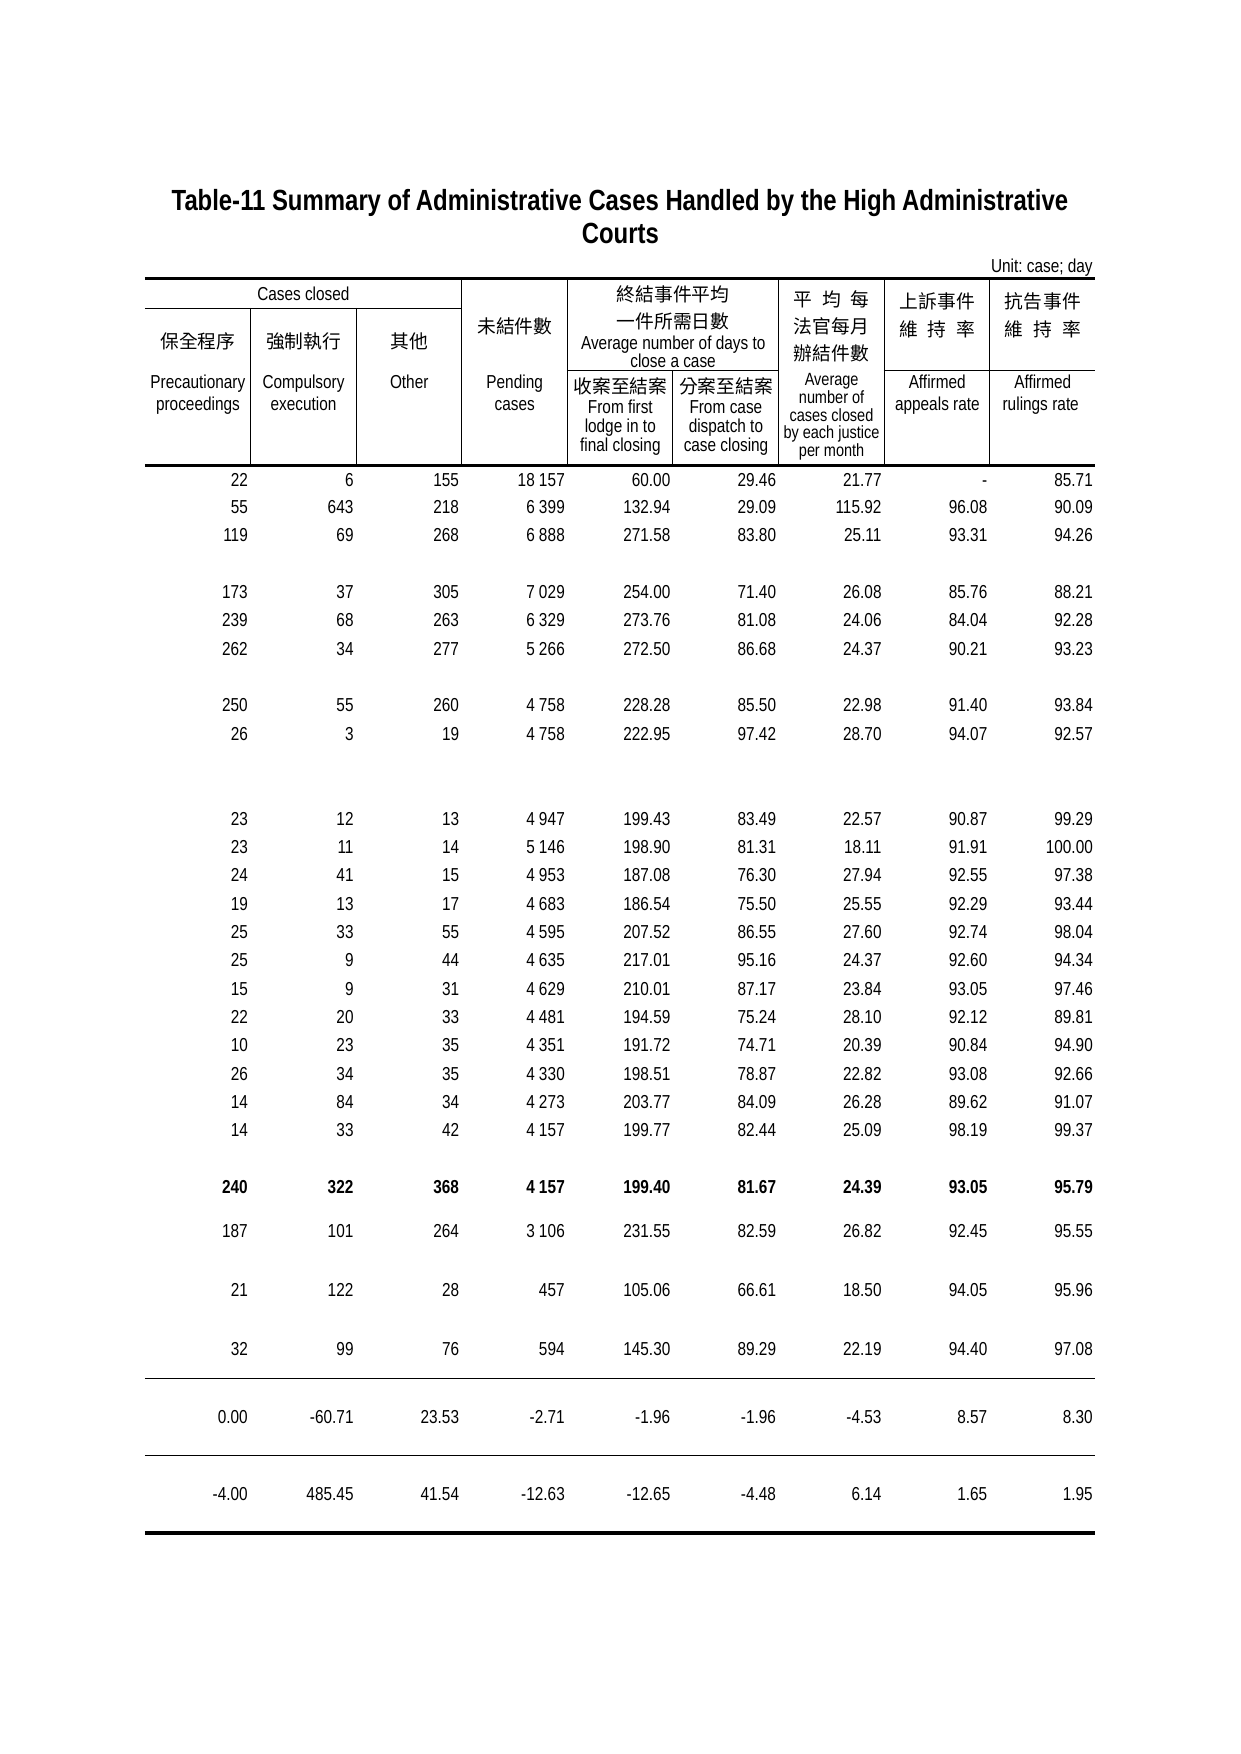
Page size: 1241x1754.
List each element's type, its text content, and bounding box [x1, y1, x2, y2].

table_cell 35 [356, 1031, 462, 1059]
table_cell 119 [145, 521, 250, 549]
table_cell 15 [145, 974, 250, 1002]
table_cell [779, 776, 884, 804]
table_cell 173 [145, 578, 250, 606]
table_cell 71.40 [673, 578, 778, 606]
table_cell -60.71 [250, 1379, 356, 1455]
table_cell [462, 663, 567, 691]
table_header 未結件數 [462, 280, 567, 370]
table_cell 25.11 [779, 521, 884, 549]
table_cell 82.59 [673, 1201, 778, 1260]
table_cell 17 [356, 889, 462, 917]
table_cell 187 [145, 1201, 250, 1260]
table_cell 74.71 [673, 1031, 778, 1059]
table_cell 14 [356, 833, 462, 861]
table_cell 28.10 [779, 1003, 884, 1031]
table_cell 90.21 [884, 634, 990, 662]
table_cell 75.50 [673, 889, 778, 917]
table_cell 25.55 [779, 889, 884, 917]
table_cell 97.46 [990, 974, 1095, 1002]
table_cell 20.39 [779, 1031, 884, 1059]
table_cell 分案至結案 From case dispatch to case closing [673, 371, 778, 464]
table_header Cases closed [145, 280, 461, 308]
table_cell 33 [250, 918, 356, 946]
table_cell [990, 663, 1095, 691]
table_cell 94.34 [990, 946, 1095, 974]
table_cell 28.70 [779, 719, 884, 747]
table_cell 122 [250, 1260, 356, 1319]
table_cell 187.08 [567, 861, 673, 889]
table_cell [673, 663, 778, 691]
table_cell 198.90 [567, 833, 673, 861]
table_cell [779, 1144, 884, 1172]
table_cell 6 [250, 467, 356, 492]
table_cell 6 399 [462, 493, 567, 521]
table_cell [145, 776, 250, 804]
table_cell 18 157 [462, 467, 567, 492]
table_cell [673, 776, 778, 804]
table_cell [462, 549, 567, 577]
table_cell 92.45 [884, 1201, 990, 1260]
table_cell [779, 748, 884, 776]
table_cell 84.09 [673, 1088, 778, 1116]
table_cell 95.16 [673, 946, 778, 974]
table_cell 85.76 [884, 578, 990, 606]
table_cell [990, 748, 1095, 776]
table_cell 322 [250, 1173, 356, 1201]
table_cell Affirmed appeals rate [885, 371, 989, 464]
table_cell 368 [356, 1173, 462, 1201]
table_cell 273.76 [567, 606, 673, 634]
table_cell 34 [250, 634, 356, 662]
table_cell 收案至結案 From first lodge in to final closing [568, 371, 672, 464]
table_cell 21 [145, 1260, 250, 1319]
table_cell 4 157 [462, 1173, 567, 1201]
table_cell [673, 1144, 778, 1172]
table_cell 27.94 [779, 861, 884, 889]
table_cell 4 330 [462, 1059, 567, 1087]
table_cell 3 106 [462, 1201, 567, 1260]
table_cell -12.63 [462, 1456, 567, 1531]
table_header 上訴事件維持率 [885, 280, 989, 370]
table_cell [145, 1144, 250, 1172]
table_cell 271.58 [567, 521, 673, 549]
table_cell 90.09 [990, 493, 1095, 521]
table_cell [145, 549, 250, 577]
table_cell 42 [356, 1116, 462, 1144]
table_cell 25 [145, 946, 250, 974]
table_cell 99 [250, 1319, 356, 1378]
table_cell [567, 776, 673, 804]
table_cell [462, 1144, 567, 1172]
table_cell 94.07 [884, 719, 990, 747]
table_cell [884, 748, 990, 776]
table_cell 66.61 [673, 1260, 778, 1319]
table_cell 82.44 [673, 1116, 778, 1144]
table_cell 4 758 [462, 719, 567, 747]
table_cell -4.53 [779, 1379, 884, 1455]
text Table-11 Summary of Administrative Cases Handled by the High Administrative Courts [148, 183, 1092, 250]
table_cell 272.50 [567, 634, 673, 662]
table_cell 250 [145, 691, 250, 719]
table_cell 89.29 [673, 1319, 778, 1378]
table_cell [884, 549, 990, 577]
table_cell [250, 748, 356, 776]
table_cell 4 273 [462, 1088, 567, 1116]
table_cell 260 [356, 691, 462, 719]
table_cell 4 758 [462, 691, 567, 719]
table_cell 29.09 [673, 493, 778, 521]
table_cell [673, 549, 778, 577]
table_cell [250, 663, 356, 691]
table_cell [356, 776, 462, 804]
table_cell 68 [250, 606, 356, 634]
table_cell 132.94 [567, 493, 673, 521]
table_header 終結事件平均 一件所需日數 Average number of days to close a case [568, 280, 778, 370]
table_cell 90.84 [884, 1031, 990, 1059]
table_cell 81.67 [673, 1173, 778, 1201]
table_cell 93.08 [884, 1059, 990, 1087]
table_cell 23.84 [779, 974, 884, 1002]
table_cell 21.77 [779, 467, 884, 492]
table_cell [884, 663, 990, 691]
table_cell 268 [356, 521, 462, 549]
table_cell Pending cases [462, 370, 567, 464]
table_cell 485.45 [250, 1456, 356, 1531]
table_cell 86.55 [673, 918, 778, 946]
table_cell 5 266 [462, 634, 567, 662]
table_cell 457 [462, 1260, 567, 1319]
table_cell 19 [356, 719, 462, 747]
table_cell -12.65 [567, 1456, 673, 1531]
table_cell 94.40 [884, 1319, 990, 1378]
table_cell 207.52 [567, 918, 673, 946]
table_cell 93.44 [990, 889, 1095, 917]
table_cell 76.30 [673, 861, 778, 889]
table_cell 87.17 [673, 974, 778, 1002]
table_cell 240 [145, 1173, 250, 1201]
table_cell 23 [145, 833, 250, 861]
table_cell 3 [250, 719, 356, 747]
table_cell 5 146 [462, 833, 567, 861]
table_cell 34 [356, 1088, 462, 1116]
table_cell 4 595 [462, 918, 567, 946]
table_cell 218 [356, 493, 462, 521]
table_cell 14 [145, 1116, 250, 1144]
table_cell 22 [145, 1003, 250, 1031]
table_cell 81.08 [673, 606, 778, 634]
table_cell 92.29 [884, 889, 990, 917]
table_cell 18.11 [779, 833, 884, 861]
table_cell 93.31 [884, 521, 990, 549]
table_cell 19 [145, 889, 250, 917]
table_cell 4 157 [462, 1116, 567, 1144]
table_cell [567, 549, 673, 577]
table_cell 95.79 [990, 1173, 1095, 1201]
table_cell 83.49 [673, 804, 778, 832]
table_cell 4 683 [462, 889, 567, 917]
table_cell 99.37 [990, 1116, 1095, 1144]
table_cell 76 [356, 1319, 462, 1378]
table_cell [884, 1144, 990, 1172]
table_cell 115.92 [779, 493, 884, 521]
table_cell 94.05 [884, 1260, 990, 1319]
table_cell 24 [145, 861, 250, 889]
table_cell [779, 663, 884, 691]
table_cell 92.12 [884, 1003, 990, 1031]
table_cell 31 [356, 974, 462, 1002]
table_cell 81.31 [673, 833, 778, 861]
table_cell 210.01 [567, 974, 673, 1002]
table_cell 22.57 [779, 804, 884, 832]
table_cell [567, 1144, 673, 1172]
table_cell 24.06 [779, 606, 884, 634]
table_cell 26.08 [779, 578, 884, 606]
table_cell Affirmed rulings rate [990, 371, 1095, 464]
table_cell [567, 748, 673, 776]
table_cell 44 [356, 946, 462, 974]
table_cell 191.72 [567, 1031, 673, 1059]
table_cell 94.26 [990, 521, 1095, 549]
table_cell 92.28 [990, 606, 1095, 634]
table_cell 93.05 [884, 1173, 990, 1201]
table_cell 33 [356, 1003, 462, 1031]
table_cell 89.62 [884, 1088, 990, 1116]
table_cell 26.28 [779, 1088, 884, 1116]
table_cell -1.96 [567, 1379, 673, 1455]
table_cell 186.54 [567, 889, 673, 917]
table_cell 4 629 [462, 974, 567, 1002]
table_cell 95.55 [990, 1201, 1095, 1260]
table_cell [462, 748, 567, 776]
table_cell 11 [250, 833, 356, 861]
table_cell 99.29 [990, 804, 1095, 832]
table_cell [356, 549, 462, 577]
table_cell 32 [145, 1319, 250, 1378]
table_cell -4.48 [673, 1456, 778, 1531]
table_cell 24.37 [779, 946, 884, 974]
table_cell 239 [145, 606, 250, 634]
table_cell 199.43 [567, 804, 673, 832]
table_cell -1.96 [673, 1379, 778, 1455]
table_cell Compulsory execution [251, 370, 356, 464]
table_cell 263 [356, 606, 462, 634]
table_cell 217.01 [567, 946, 673, 974]
table_cell -4.00 [145, 1456, 250, 1531]
table_cell 91.91 [884, 833, 990, 861]
table_cell 91.07 [990, 1088, 1095, 1116]
table_cell 20 [250, 1003, 356, 1031]
table_cell 22.19 [779, 1319, 884, 1378]
table_cell 98.19 [884, 1116, 990, 1144]
table_cell 231.55 [567, 1201, 673, 1260]
table_cell 60.00 [567, 467, 673, 492]
table_cell 264 [356, 1201, 462, 1260]
table_cell - [884, 467, 990, 492]
table_cell 8.57 [884, 1379, 990, 1455]
table_cell 96.08 [884, 493, 990, 521]
table_cell 33 [250, 1116, 356, 1144]
table_cell 88.21 [990, 578, 1095, 606]
table_cell 29.46 [673, 467, 778, 492]
table_cell 55 [145, 493, 250, 521]
table_cell 1.65 [884, 1456, 990, 1531]
table_cell 93.23 [990, 634, 1095, 662]
table_cell 198.51 [567, 1059, 673, 1087]
table_cell 95.96 [990, 1260, 1095, 1319]
table_cell [145, 663, 250, 691]
table_cell 4 481 [462, 1003, 567, 1031]
table_cell 其他 [357, 309, 461, 370]
table_cell [990, 549, 1095, 577]
table_cell 92.60 [884, 946, 990, 974]
table_cell 25.09 [779, 1116, 884, 1144]
table_cell 25 [145, 918, 250, 946]
table_cell 7 029 [462, 578, 567, 606]
table_cell 97.38 [990, 861, 1095, 889]
table_cell [673, 748, 778, 776]
table_cell 86.68 [673, 634, 778, 662]
table_cell 92.55 [884, 861, 990, 889]
table_cell 23 [250, 1031, 356, 1059]
table_cell 6.14 [779, 1456, 884, 1531]
table_cell 98.04 [990, 918, 1095, 946]
table_cell [884, 776, 990, 804]
table_cell 155 [356, 467, 462, 492]
table_cell 22.82 [779, 1059, 884, 1087]
table_cell [990, 1144, 1095, 1172]
table_cell 93.84 [990, 691, 1095, 719]
table_cell 24.39 [779, 1173, 884, 1201]
table_cell 0.00 [145, 1379, 250, 1455]
table_cell [250, 549, 356, 577]
table_cell 13 [356, 804, 462, 832]
table_cell 97.42 [673, 719, 778, 747]
table_cell 145.30 [567, 1319, 673, 1378]
table_cell 18.50 [779, 1260, 884, 1319]
table_cell 9 [250, 974, 356, 1002]
table_cell 41 [250, 861, 356, 889]
table_cell 203.77 [567, 1088, 673, 1116]
table_cell 89.81 [990, 1003, 1095, 1031]
table_cell Average number of cases closed by each justice per month [779, 370, 884, 464]
table_cell 75.24 [673, 1003, 778, 1031]
table_cell 9 [250, 946, 356, 974]
table_cell 228.28 [567, 691, 673, 719]
table_cell [356, 1144, 462, 1172]
table_cell 27.60 [779, 918, 884, 946]
table_cell 277 [356, 634, 462, 662]
table_cell 97.08 [990, 1319, 1095, 1378]
table_cell Other [357, 370, 461, 464]
table_cell 69 [250, 521, 356, 549]
table_cell 85.50 [673, 691, 778, 719]
table_cell 4 635 [462, 946, 567, 974]
table_cell 55 [250, 691, 356, 719]
table_cell 90.87 [884, 804, 990, 832]
table_cell 4 351 [462, 1031, 567, 1059]
table_cell 41.54 [356, 1456, 462, 1531]
table_cell 8.30 [990, 1379, 1095, 1455]
table_cell 24.37 [779, 634, 884, 662]
table_cell 55 [356, 918, 462, 946]
table_cell [779, 549, 884, 577]
table_cell 199.40 [567, 1173, 673, 1201]
table_cell 643 [250, 493, 356, 521]
table_cell 22.98 [779, 691, 884, 719]
table_cell 105.06 [567, 1260, 673, 1319]
table_cell 26 [145, 1059, 250, 1087]
table_cell 78.87 [673, 1059, 778, 1087]
table_cell 26 [145, 719, 250, 747]
table_cell 194.59 [567, 1003, 673, 1031]
table_cell 305 [356, 578, 462, 606]
table_cell [145, 748, 250, 776]
table_cell [990, 776, 1095, 804]
table_cell 222.95 [567, 719, 673, 747]
table_cell 85.71 [990, 467, 1095, 492]
table_cell 94.90 [990, 1031, 1095, 1059]
table_cell 100.00 [990, 833, 1095, 861]
table_cell [567, 663, 673, 691]
table_cell 262 [145, 634, 250, 662]
table_cell 23 [145, 804, 250, 832]
table_cell 34 [250, 1059, 356, 1087]
table_cell 254.00 [567, 578, 673, 606]
table_cell [462, 776, 567, 804]
table_cell 92.74 [884, 918, 990, 946]
text Unit: case; day [148, 255, 1092, 277]
table_cell [356, 748, 462, 776]
table_header 平均每 法官每月辦結件數 [779, 280, 884, 370]
table_cell 83.80 [673, 521, 778, 549]
table_cell 12 [250, 804, 356, 832]
table_cell 26.82 [779, 1201, 884, 1260]
table_cell 14 [145, 1088, 250, 1116]
table_cell 92.57 [990, 719, 1095, 747]
table_cell 92.66 [990, 1059, 1095, 1087]
table_cell 6 888 [462, 521, 567, 549]
table_cell 15 [356, 861, 462, 889]
table_cell [356, 663, 462, 691]
table_cell 1.95 [990, 1456, 1095, 1531]
table_cell -2.71 [462, 1379, 567, 1455]
table_cell 594 [462, 1319, 567, 1378]
table_cell 84.04 [884, 606, 990, 634]
table_cell Precautionary proceedings [145, 370, 250, 464]
table_cell [250, 776, 356, 804]
table_cell 91.40 [884, 691, 990, 719]
table_cell 101 [250, 1201, 356, 1260]
table_cell 強制執行 [251, 309, 356, 370]
table_cell 4 947 [462, 804, 567, 832]
table_header 抗告事件維持率 [990, 280, 1095, 370]
table_cell 10 [145, 1031, 250, 1059]
table_cell [250, 1144, 356, 1172]
table_cell 199.77 [567, 1116, 673, 1144]
table_cell 6 329 [462, 606, 567, 634]
table_cell 保全程序 [145, 309, 250, 370]
table_cell 13 [250, 889, 356, 917]
table_cell 37 [250, 578, 356, 606]
table_cell 4 953 [462, 861, 567, 889]
table_cell 35 [356, 1059, 462, 1087]
table_cell 84 [250, 1088, 356, 1116]
table_cell 93.05 [884, 974, 990, 1002]
table_cell 22 [145, 467, 250, 492]
table_cell 28 [356, 1260, 462, 1319]
table_cell 23.53 [356, 1379, 462, 1455]
